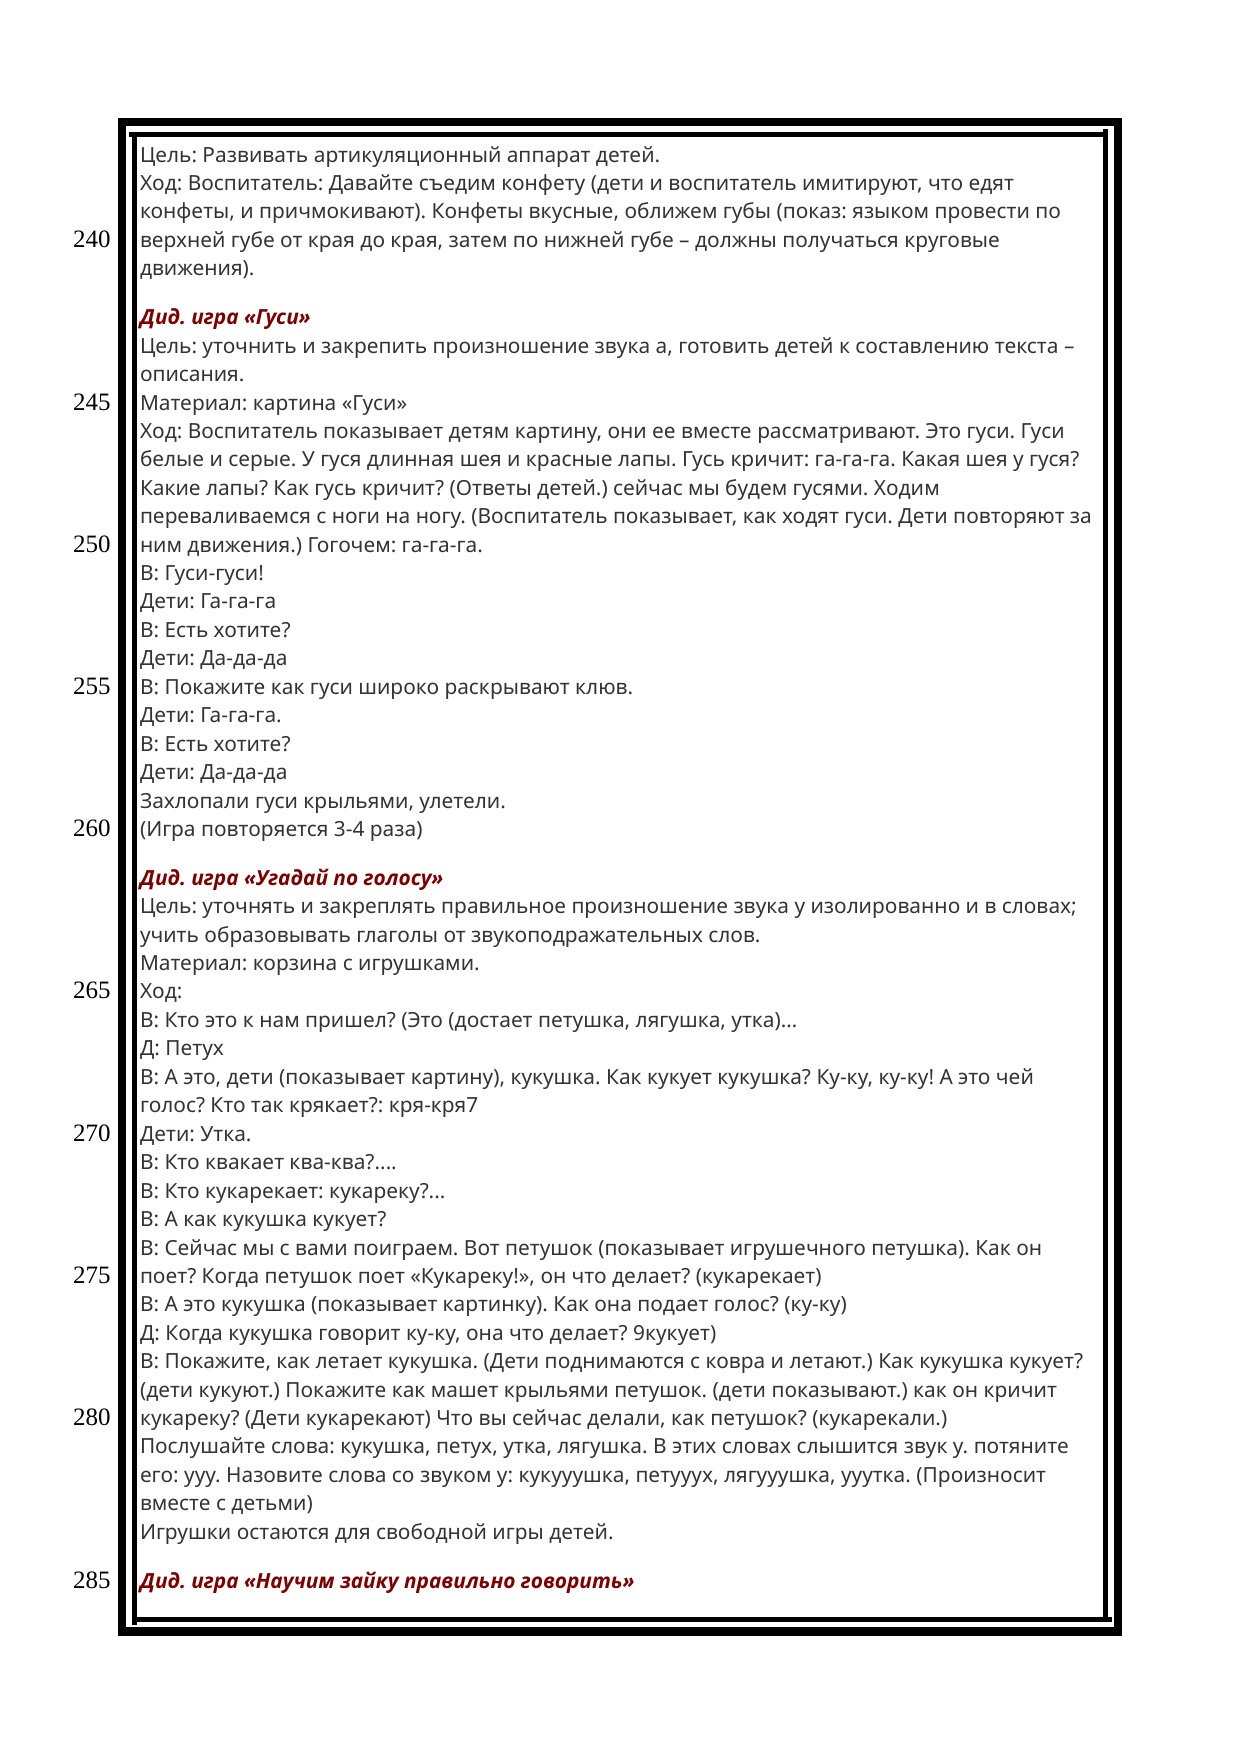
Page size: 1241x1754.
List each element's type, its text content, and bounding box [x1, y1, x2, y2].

text Цель: Развивать артикуляционный аппарат детей. Ход: Воспитатель: Давайте съедим конфету (дети и воспитатель имитируют, что едят конфеты, и причмокивают). Конфеты вкусные, оближем губы (показ: языком провести по верхней губе от края до края, затем по нижней губе – должны получаться круговые движения). [140, 140, 1100, 282]
text Дид. игра «Гуси» Цель: уточнить и закрепить произношение звука а, готовить детей к составлению текста – описания. Материал: картина «Гуси» Ход: Воспитатель показывает детям картину, они ее вместе рассматривают. Это гуси. Гуси белые и серые. У гуся длинная шея и красные лапы. Гусь кричит: га-га-га. Какая шея у гуся? Какие лапы? Как гусь кричит? (Ответы детей.) сейчас мы будем гусями. Ходим переваливаемся с ноги на ногу. (Воспитатель показывает, как ходят гуси. Дети повторяют за ним движения.) Гогочем: га-га-га. В: Гуси-гуси! Дети: Га-га-га В: Есть хотите? Дети: Да-да-да В: Покажите как гуси широко раскрывают клюв. Дети: Га-га-га. В: Есть хотите? Дети: Да-да-да Захлопали гуси крыльями, улетели. (Игра повторяется 3-4 раза) [140, 302, 1100, 843]
text Дид. игра «Угадай по голосу» Цель: уточнять и закреплять правильное произношение звука у изолированно и в словах; учить образовывать глаголы от звукоподражательных слов. Материал: корзина с игрушками. Ход: В: Кто это к нам пришел? (Это (достает петушка, лягушка, утка)… Д: Петух В: А это, дети (показывает картину), кукушка. Как кукует кукушка? Ку-ку, ку-ку! А это чей голос? Кто так крякает?: кря-кря7 Дети: Утка. В: Кто квакает ква-ква?.... В: Кто кукарекает: кукареку?... В: А как кукушка кукует? В: Сейчас мы с вами поиграем. Вот петушок (показывает игрушечного петушка). Как он поет? Когда петушок поет «Кукареку!», он что делает? (кукарекает) В: А это кукушка (показывает картинку). Как она подает голос? (ку-ку) Д: Когда кукушка говорит ку-ку, она что делает? 9кукует) В: Покажите, как летает кукушка. (Дети поднимаются с ковра и летают.) Как кукушка кукует? (дети кукуют.) Покажите как машет крыльями петушок. (дети показывают.) как он кричит кукареку? (Дети кукарекают) Что вы сейчас делали, как петушок? (кукарекали.) Послушайте слова: кукушка, петух, утка, лягушка. В этих словах слышится звук у. потяните его: ууу. Назовите слова со звуком у: кукууушка, петууух, лягууушка, ууутка. (Произносит вместе с детьми) Игрушки остаются для свободной игры детей. [140, 863, 1100, 1545]
text Дид. игра «Научим зайку правильно говорить» [140, 1566, 1100, 1594]
